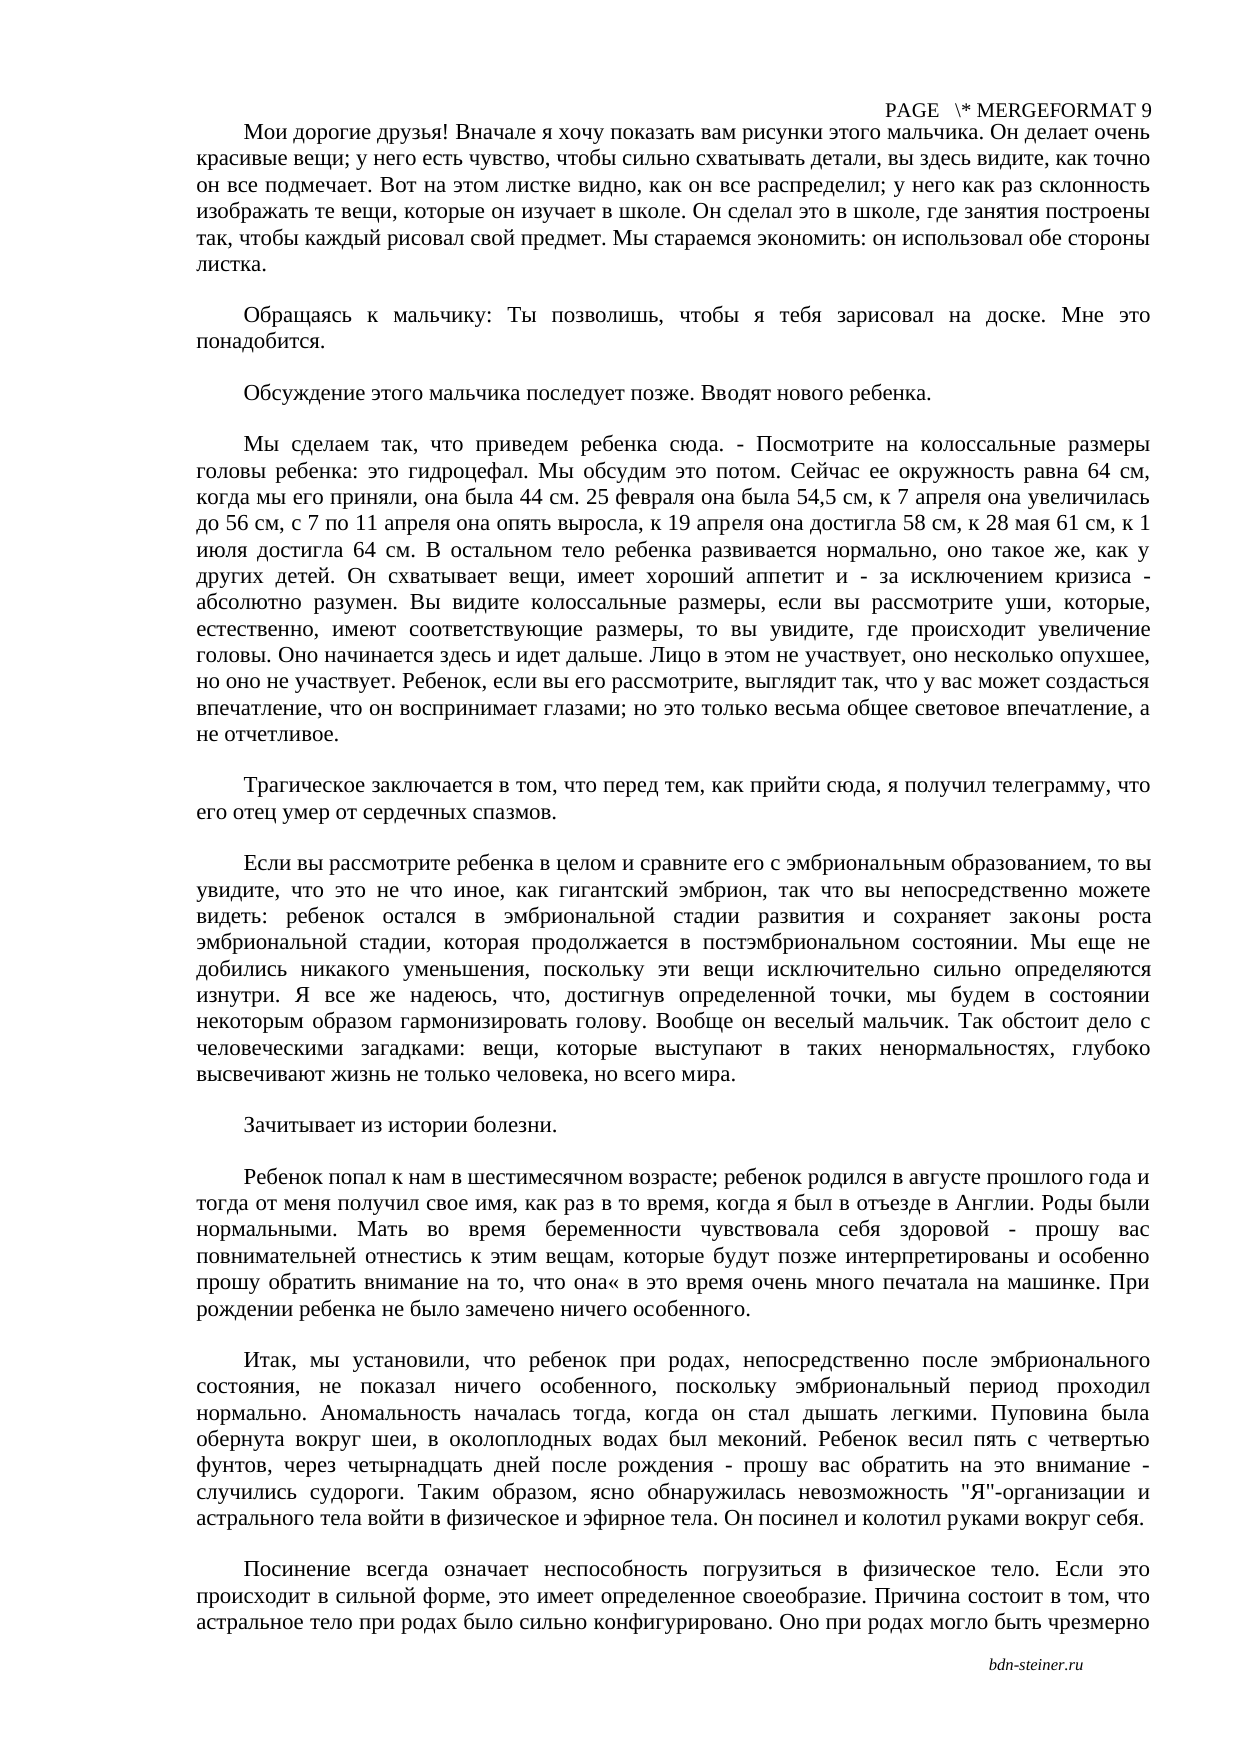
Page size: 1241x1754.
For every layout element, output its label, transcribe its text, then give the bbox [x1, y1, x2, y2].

text Мои дорогие друзья! Вначале я хочу показать вам рисунки этого мальчика. Он делает очень красивые вещи; у него есть чувство, чтобы сильно схватывать детали, вы здесь видите, как точно он все подмечает. Вот на этом листке видно, как он все распределил; у него как раз склонность изображать те вещи, которые он изучает в школе. Он сделал это в школе, где занятия построены так, чтобы каждый рисовал свой предмет. Мы стараемся экономить: он использовал обе стороны листка. [196, 118, 1152, 276]
text Зачитывает из истории болезни. [196, 1111, 1152, 1138]
text Итак, мы установили, что ребенок при родах, непосредственно после эмбрионального состояния, не показал ничего особенного, поскольку эмбриональный период проходил нормально. Аномальность началась тогда, когда он стал дышать легкими. Пуповина была обернута вокруг шеи, в околоплодных водах был меконий. Ребенок весил пять с четвертью фунтов, через четырнадцать дней после рождения - прошу вас обратить на это внимание - случились судороги. Таким образом, ясно обнаружилась невозможность "Я"-организации и астрального тела войти в физическое и эфирное тела. Он посинел и колотил руками вокруг себя. [196, 1346, 1152, 1530]
text Обсуждение этого мальчика последует позже. Вводят нового ребенка. [196, 379, 1152, 405]
text Посинение всегда означает неспособность погрузиться в физическое тело. Если это происходит в сильной форме, это имеет определенное своеобразие. Причина состоит в том, что астральное тело при родах было сильно конфигурировано. Оно при родах могло быть чрезмерно [196, 1555, 1152, 1634]
text Если вы рассмотрите ребенка в целом и сравните его с эмбриональным образованием, то вы увидите, что это не что иное, как гигантский эмбрион, так что вы непосредственно можете видеть: ребенок остался в эмбриональной стадии развития и сохраняет законы роста эмбриональной стадии, которая продолжается в постэмбриональном состоянии. Мы еще не добились никакого уменьшения, поскольку эти вещи исключительно сильно определяются изнутри. Я все же надеюсь, что, достигнув определенной точки, мы будем в состоянии некоторым образом гармонизировать голову. Вообще он веселый мальчик. Так обстоит дело с человеческими загадками: вещи, которые выступают в таких ненормальностях, глубоко высвечивают жизнь не только человека, но всего мира. [196, 849, 1152, 1086]
text Обращаясь к мальчику: Ты позволишь, чтобы я тебя зарисовал на доске. Мне это понадобится. [196, 301, 1152, 354]
text Мы сделаем так, что приведем ребенка сюда. - Посмотрите на колоссальные размеры головы ребенка: это гидроцефал. Мы обсудим это потом. Сейчас ее окружность равна 64 см, когда мы его приняли, она была 44 см. 25 февраля она была 54,5 см, к 7 апреля она увеличилась до 56 см, с 7 по 11 апреля она опять выросла, к 19 апреля она достигла 58 см, к 28 мая 61 см, к 1 июля достигла 64 см. В остальном тело ребенка развивается нормально, оно такое же, как у других детей. Он схватывает вещи, имеет хороший аппетит и - за исключением кризиса - абсолютно разумен. Вы видите колоссальные размеры, если вы рассмотрите уши, которые, естественно, имеют соответствующие размеры, то вы увидите, где происходит увеличение головы. Оно начинается здесь и идет дальше. Лицо в этом не участвует, оно несколько опухшее, но оно не участвует. Ребенок, если вы его рассмотрите, выглядит так, что у вас может создасться впечатление, что он воспринимает глазами; но это только весьма общее световое впечатление, а не отчетливое. [196, 430, 1152, 747]
text Трагическое заключается в том, что перед тем, как прийти сюда, я получил телеграмму, что его отец умер от сердечных спазмов. [196, 772, 1152, 824]
text Ребенок попал к нам в шестимесячном возрасте; ребенок родился в августе прошлого года и тогда от меня получил свое имя, как раз в то время, когда я был в отъезде в Англии. Роды были нормальными. Мать во время беременности чувствовала себя здоровой - прошу вас повнимательней отнестись к этим вещам, которые будут позже интерпретированы и особенно прошу обратить внимание на то, что она« в это время очень много печатала на машинке. При рождении ребенка не было замечено ничего особенного. [196, 1163, 1152, 1321]
